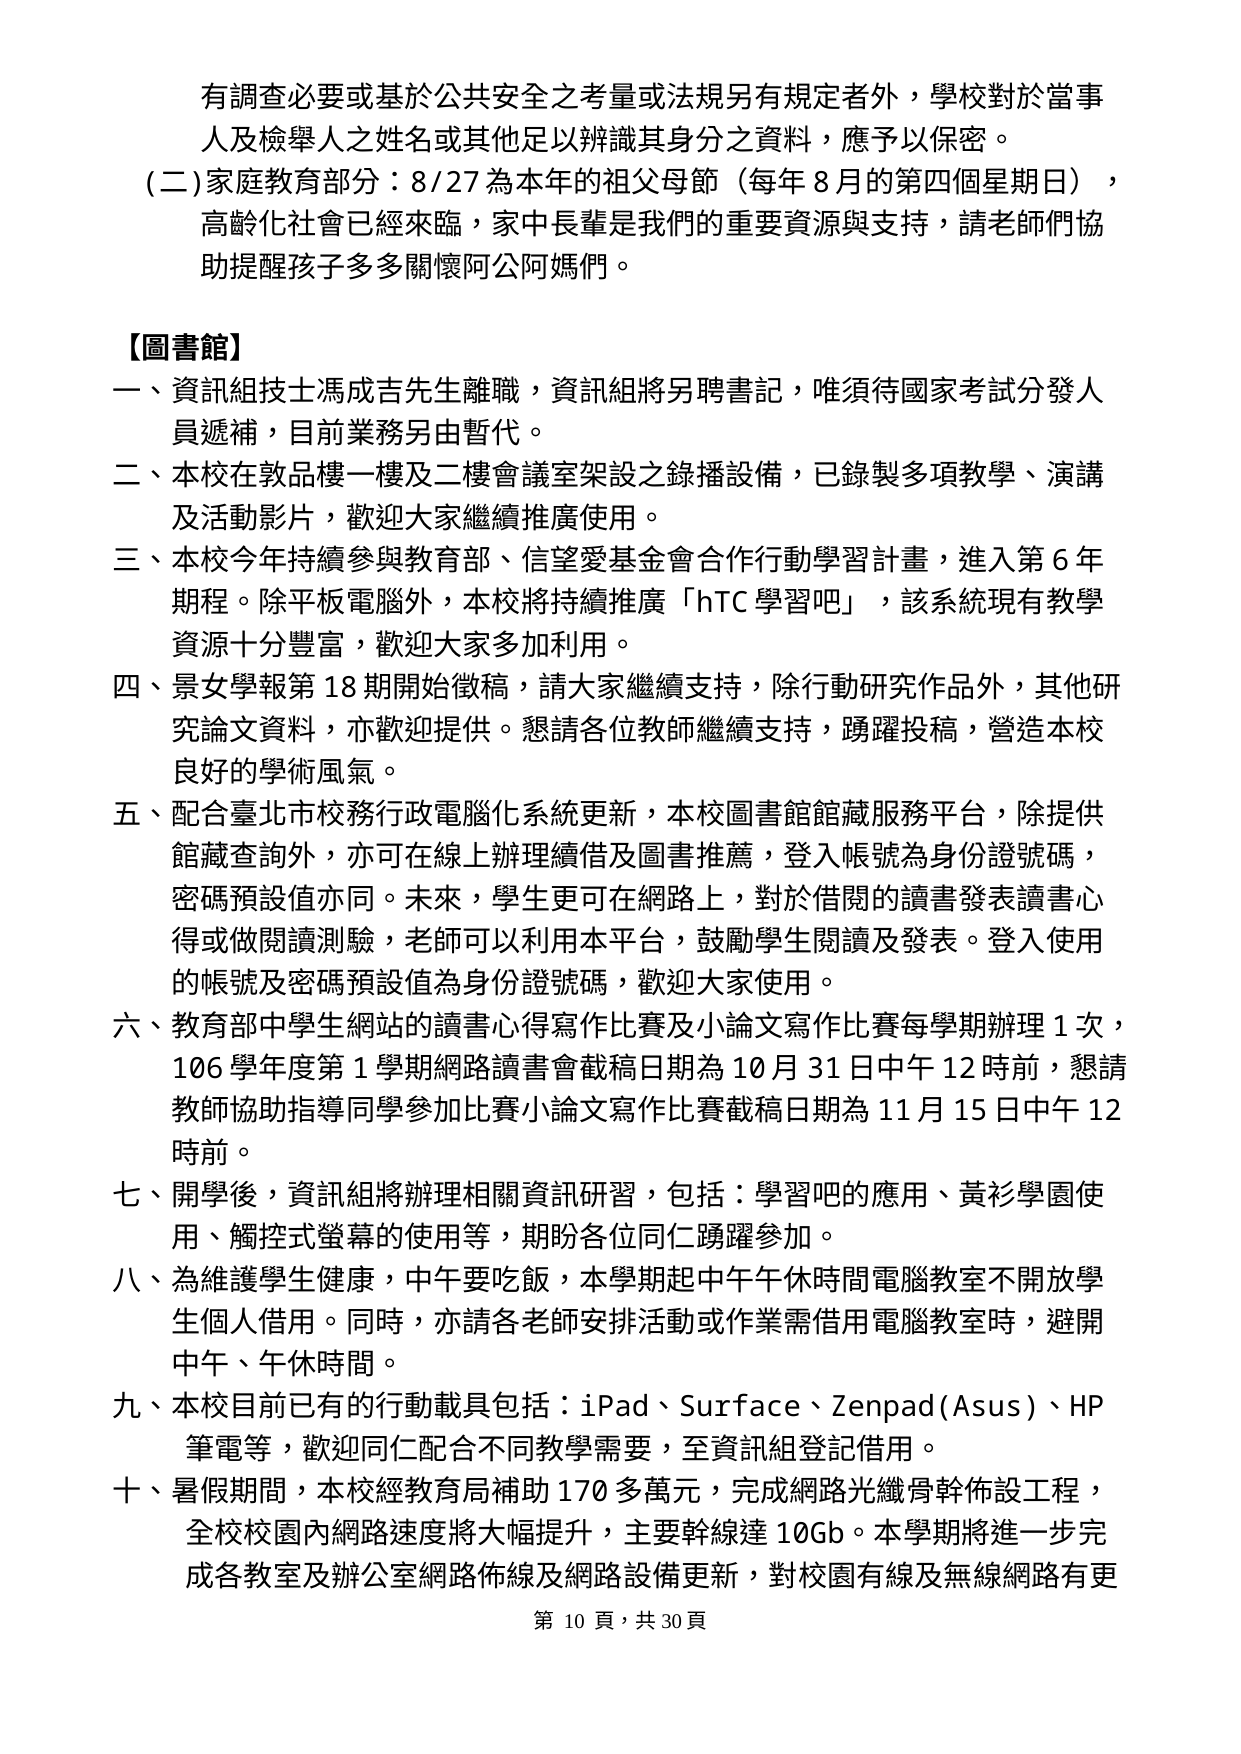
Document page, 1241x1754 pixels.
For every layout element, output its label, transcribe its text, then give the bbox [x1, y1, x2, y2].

text 九、本校目前已有的行動載具包括：iPad、Surface、Zenpad(Asus)、HP筆電等，歡迎同仁配合不同教學需要，至資訊組登記借用。 [112, 1383, 1128, 1468]
text 七、開學後，資訊組將辦理相關資訊研習，包括：學習吧的應用、黃衫學園使用、觸控式螢幕的使用等，期盼各位同仁踴躍參加。 [112, 1172, 1128, 1256]
text (二)家庭教育部分：8/27為本年的祖父母節（每年8月的第四個星期日），高齡化社會已經來臨，家中長輩是我們的重要資源與支持，請老師們協助提醒孩子多多關懷阿公阿媽們。 [141, 158, 1128, 285]
text 一、資訊組技士馮成吉先生離職，資訊組將另聘書記，唯須待國家考試分發人員遞補，目前業務另由暫代。 [112, 367, 1128, 452]
text 十、暑假期間，本校經教育局補助170多萬元，完成網路光纖骨幹佈設工程，全校校園內網路速度將大幅提升，主要幹線達10Gb。本學期將進一步完成各教室及辦公室網路佈線及網路設備更新，對校園有線及無線網路有更 [112, 1468, 1128, 1595]
text 有調查必要或基於公共安全之考量或法規另有規定者外，學校對於當事人及檢舉人之姓名或其他足以辨識其身分之資料，應予以保密。 [141, 74, 1128, 158]
text 四、景女學報第18期開始徵稿，請大家繼續支持，除行動研究作品外，其他研究論文資料，亦歡迎提供。懇請各位教師繼續支持，踴躍投稿，營造本校良好的學術風氣。 [112, 664, 1128, 791]
text 六、教育部中學生網站的讀書心得寫作比賽及小論文寫作比賽每學期辦理1次，106學年度第1學期網路讀書會截稿日期為10月31日中午12時前，懇請教師協助指導同學參加比賽小論文寫作比賽截稿日期為11月15日中午12時前。 [112, 1002, 1128, 1172]
text 八、為維護學生健康，中午要吃飯，本學期起中午午休時間電腦教室不開放學生個人借用。同時，亦請各老師安排活動或作業需借用電腦教室時，避開中午、午休時間。 [112, 1256, 1128, 1383]
text 二、本校在敦品樓一樓及二樓會議室架設之錄播設備，已錄製多項教學、演講及活動影片，歡迎大家繼續推廣使用。 [112, 452, 1128, 537]
text 【圖書館】 [112, 325, 1128, 367]
text 三、本校今年持續參與教育部、信望愛基金會合作行動學習計畫，進入第6年期程。除平板電腦外，本校將持續推廣「hTC學習吧」，該系統現有教學資源十分豐富，歡迎大家多加利用。 [112, 537, 1128, 664]
text 五、配合臺北市校務行政電腦化系統更新，本校圖書館館藏服務平台，除提供館藏查詢外，亦可在線上辦理續借及圖書推薦，登入帳號為身份證號碼，密碼預設值亦同。未來，學生更可在網路上，對於借閱的讀書發表讀書心得或做閱讀測驗，老師可以利用本平台，鼓勵學生閱讀及發表。登入使用的帳號及密碼預設值為身份證號碼，歡迎大家使用。 [112, 791, 1128, 1002]
